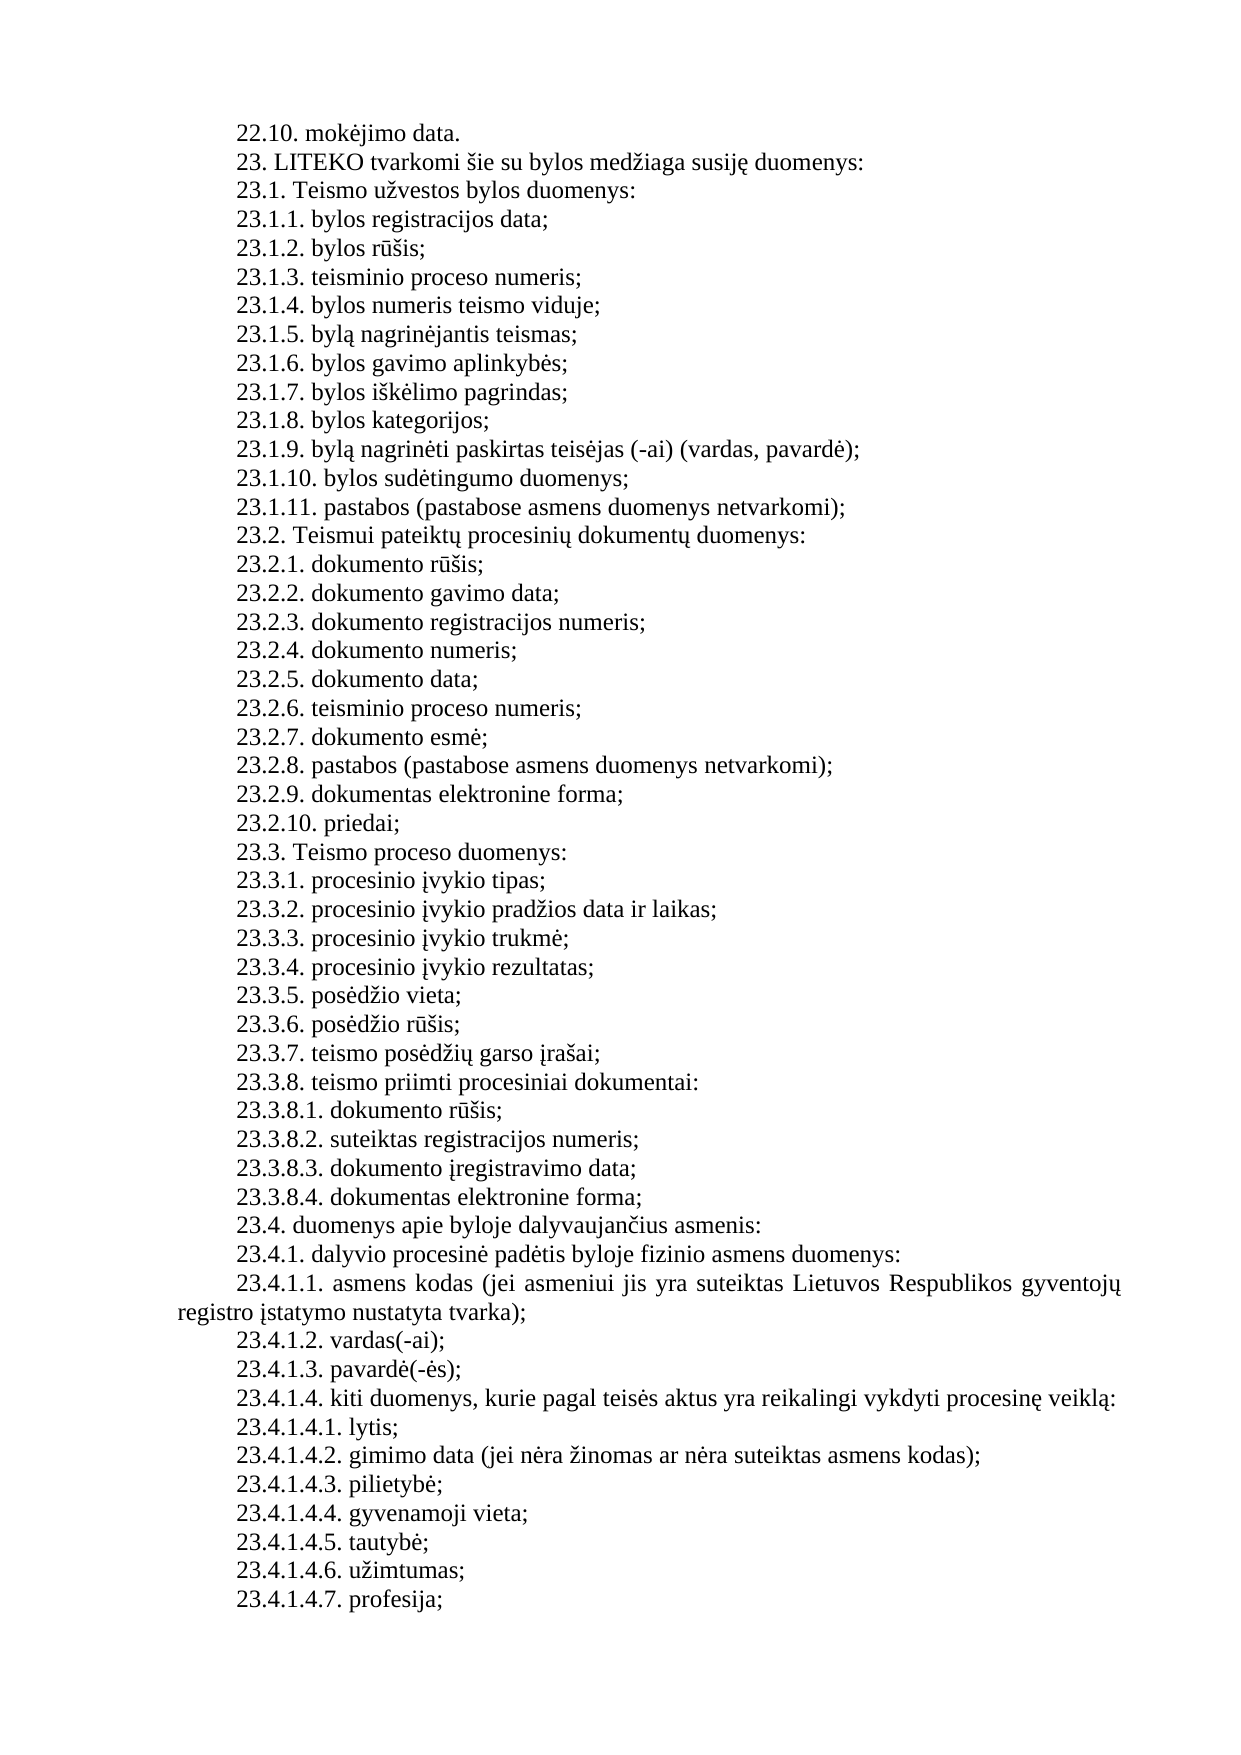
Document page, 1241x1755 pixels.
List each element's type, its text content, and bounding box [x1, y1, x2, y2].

text 23.1.10. bylos sudėtingumo duomenys; [177, 463, 1122, 492]
text 23.1.8. bylos kategorijos; [177, 406, 1122, 434]
text 23.3.8. teismo priimti procesiniai dokumentai: [177, 1067, 1122, 1096]
text 23.2.10. priedai; [177, 808, 1122, 837]
text 23.2.5. dokumento data; [177, 664, 1122, 693]
text 23.1.4. bylos numeris teismo viduje; [177, 291, 1122, 319]
text 23.4.1.4.6. užimtumas; [177, 1556, 1122, 1584]
text 23.3.8.2. suteiktas registracijos numeris; [177, 1124, 1122, 1153]
text 23.3.8.3. dokumento įregistravimo data; [177, 1153, 1122, 1182]
text 23.3.1. procesinio įvykio tipas; [177, 866, 1122, 894]
text 23.3. Teismo proceso duomenys: [177, 837, 1122, 866]
text 23.2.9. dokumentas elektronine forma; [177, 779, 1122, 808]
text 23.3.6. posėdžio rūšis; [177, 1009, 1122, 1038]
text 23.2.3. dokumento registracijos numeris; [177, 607, 1122, 636]
text 23.2.8. pastabos (pastabose asmens duomenys netvarkomi); [177, 751, 1122, 779]
text 23.1.7. bylos iškėlimo pagrindas; [177, 377, 1122, 406]
text 23.2.2. dokumento gavimo data; [177, 578, 1122, 607]
text 23.4.1.4.2. gimimo data (jei nėra žinomas ar nėra suteiktas asmens kodas); [177, 1441, 1122, 1469]
text 23.3.3. procesinio įvykio trukmė; [177, 923, 1122, 952]
text 23.3.8.4. dokumentas elektronine forma; [177, 1182, 1122, 1211]
text 23.3.8.1. dokumento rūšis; [177, 1096, 1122, 1124]
text 23.1.3. teisminio proceso numeris; [177, 262, 1122, 291]
text 23.4.1.4.4. gyvenamoji vieta; [177, 1498, 1122, 1527]
text 23.1.9. bylą nagrinėti paskirtas teisėjas (-ai) (vardas, pavardė); [177, 434, 1122, 463]
text 23.4.1.4.1. lytis; [177, 1412, 1122, 1441]
text 23.3.4. procesinio įvykio rezultatas; [177, 952, 1122, 981]
text 23.2.7. dokumento esmė; [177, 722, 1122, 751]
text 23.1.1. bylos registracijos data; [177, 204, 1122, 233]
text 23.1.2. bylos rūšis; [177, 233, 1122, 262]
text 23.3.7. teismo posėdžių garso įrašai; [177, 1038, 1122, 1067]
text 23.1. Teismo užvestos bylos duomenys: [177, 176, 1122, 204]
text 23.4.1.1. asmens kodas (jei asmeniui jis yra suteiktas Lietuvos Respublikos gyventojų registro įstatymo nustatyta tvarka); [177, 1268, 1122, 1326]
text 22.10. mokėjimo data. [177, 118, 1122, 147]
text 23.4.1.4. kiti duomenys, kurie pagal teisės aktus yra reikalingi vykdyti procesinę veiklą: [177, 1383, 1122, 1412]
text 23.2. Teismui pateiktų procesinių dokumentų duomenys: [177, 521, 1122, 549]
text 23.4.1.4.5. tautybė; [177, 1527, 1122, 1556]
text 23.4.1.2. vardas(-ai); [177, 1326, 1122, 1354]
text 23.1.11. pastabos (pastabose asmens duomenys netvarkomi); [177, 492, 1122, 521]
text 23.1.6. bylos gavimo aplinkybės; [177, 348, 1122, 377]
text 23.4.1.4.3. pilietybė; [177, 1469, 1122, 1498]
text 23.2.4. dokumento numeris; [177, 636, 1122, 664]
text 23.4.1. dalyvio procesinė padėtis byloje fizinio asmens duomenys: [177, 1239, 1122, 1268]
text 23.2.1. dokumento rūšis; [177, 549, 1122, 578]
text 23.3.2. procesinio įvykio pradžios data ir laikas; [177, 894, 1122, 923]
text 23.4.1.4.7. profesija; [177, 1584, 1122, 1613]
text 23.4.1.3. pavardė(-ės); [177, 1354, 1122, 1383]
text 23.1.5. bylą nagrinėjantis teismas; [177, 319, 1122, 348]
text 23.2.6. teisminio proceso numeris; [177, 693, 1122, 722]
text 23.3.5. posėdžio vieta; [177, 981, 1122, 1009]
text 23. LITEKO tvarkomi šie su bylos medžiaga susiję duomenys: [177, 147, 1122, 176]
text 23.4. duomenys apie byloje dalyvaujančius asmenis: [177, 1211, 1122, 1239]
